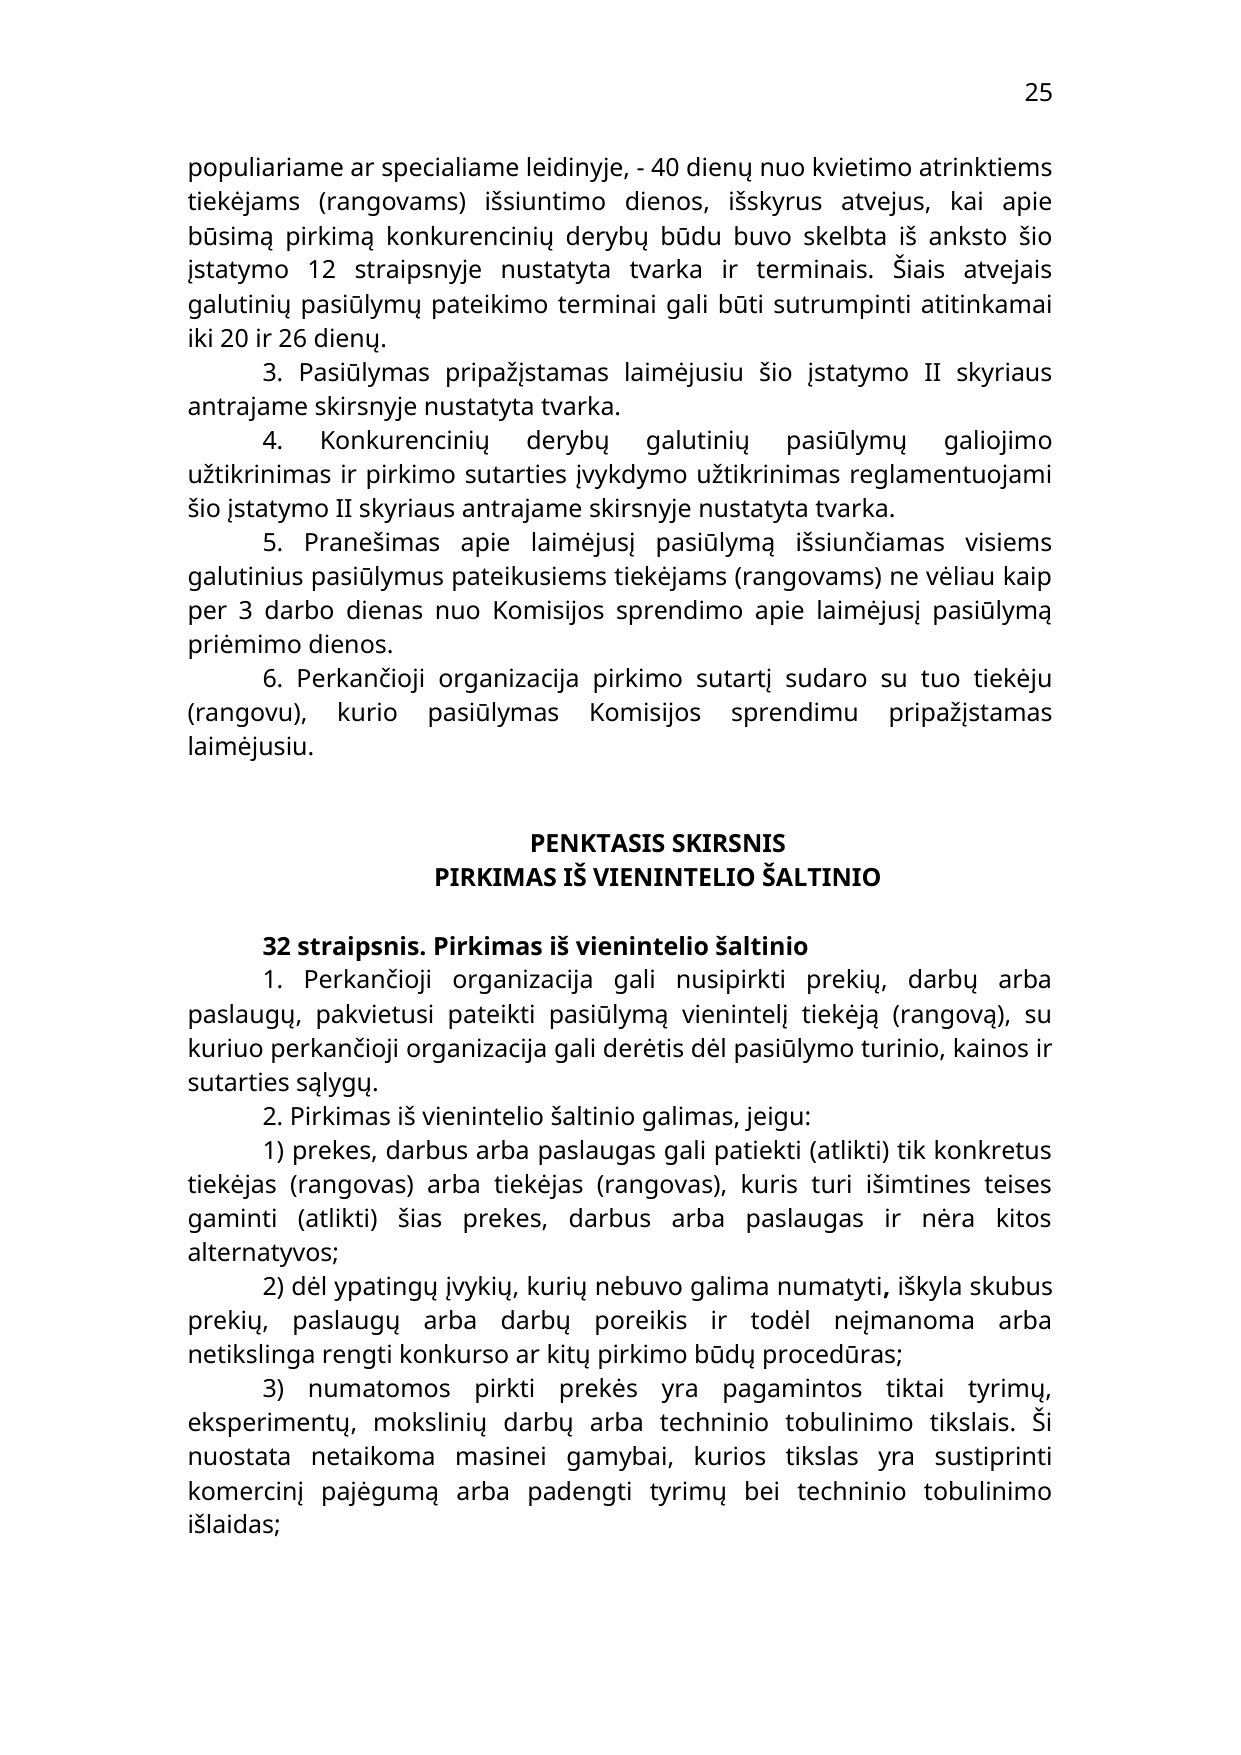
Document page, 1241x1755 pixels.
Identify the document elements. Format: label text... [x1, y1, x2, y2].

text 32 straipsnis. Pirkimas iš vienintelio šaltinio [187, 928, 1053, 962]
text 3. Pasiūlymas pripažįstamas laimėjusiu šio įstatymo II skyriaus antrajame skirsnyje nustatyta tvarka. [187, 354, 1053, 422]
text 5. Pranešimas apie laimėjusį pasiūlymą išsiunčiamas visiems galutinius pasiūlymus pateikusiems tiekėjams (rangovams) ne vėliau kaip per 3 darbo dienas nuo Komisijos sprendimo apie laimėjusį pasiūlymą priėmimo dienos. [187, 525, 1053, 661]
text 3) numatomos pirkti prekės yra pagamintos tiktai tyrimų, eksperimentų, mokslinių darbų arba techninio tobulinimo tikslais. Ši nuostata netaikoma masinei gamybai, kurios tikslas yra sustiprinti komercinį pajėgumą arba padengti tyrimų bei techninio tobulinimo išlaidas; [187, 1371, 1053, 1541]
text 2. Pirkimas iš vienintelio šaltinio galimas, jeigu: [187, 1098, 1053, 1132]
text PENKTASIS SKIRSNIS [187, 826, 1053, 860]
text 6. Perkančioji organizacija pirkimo sutartį sudaro su tuo tiekėju (rangovu), kurio pasiūlymas Komisijos sprendimu pripažįstamas laimėjusiu. [187, 661, 1053, 763]
text 1) prekes, darbus arba paslaugas gali patiekti (atlikti) tik konkretus tiekėjas (rangovas) arba tiekėjas (rangovas), kuris turi išimtines teises gaminti (atlikti) šias prekes, darbus arba paslaugas ir nėra kitos alternatyvos; [187, 1132, 1053, 1269]
text populiariame ar specialiame leidinyje, - 40 dienų nuo kvietimo atrinktiems tiekėjams (rangovams) išsiuntimo dienos, išskyrus atvejus, kai apie būsimą pirkimą konkurencinių derybų būdu buvo skelbta iš anksto šio įstatymo 12 straipsnyje nustatyta tvarka ir terminais. Šiais atvejais galutinių pasiūlymų pateikimo terminai gali būti sutrumpinti atitinkamai iki 20 ir 26 dienų. [187, 150, 1053, 354]
text 1. Perkančioji organizacija gali nusipirkti prekių, darbų arba paslaugų, pakvietusi pateikti pasiūlymą vienintelį tiekėją (rangovą), su kuriuo perkančioji organizacija gali derėtis dėl pasiūlymo turinio, kainos ir sutarties sąlygų. [187, 962, 1053, 1098]
text 2) dėl ypatingų įvykių, kurių nebuvo galima numatyti, iškyla skubus prekių, paslaugų arba darbų poreikis ir todėl neįmanoma arba netikslinga rengti konkurso ar kitų pirkimo būdų procedūras; [187, 1269, 1053, 1371]
text PIRKIMAS IŠ VIENINTELIO ŠALTINIO [187, 860, 1053, 894]
text 4. Konkurencinių derybų galutinių pasiūlymų galiojimo užtikrinimas ir pirkimo sutarties įvykdymo užtikrinimas reglamentuojami šio įstatymo II skyriaus antrajame skirsnyje nustatyta tvarka. [187, 422, 1053, 525]
